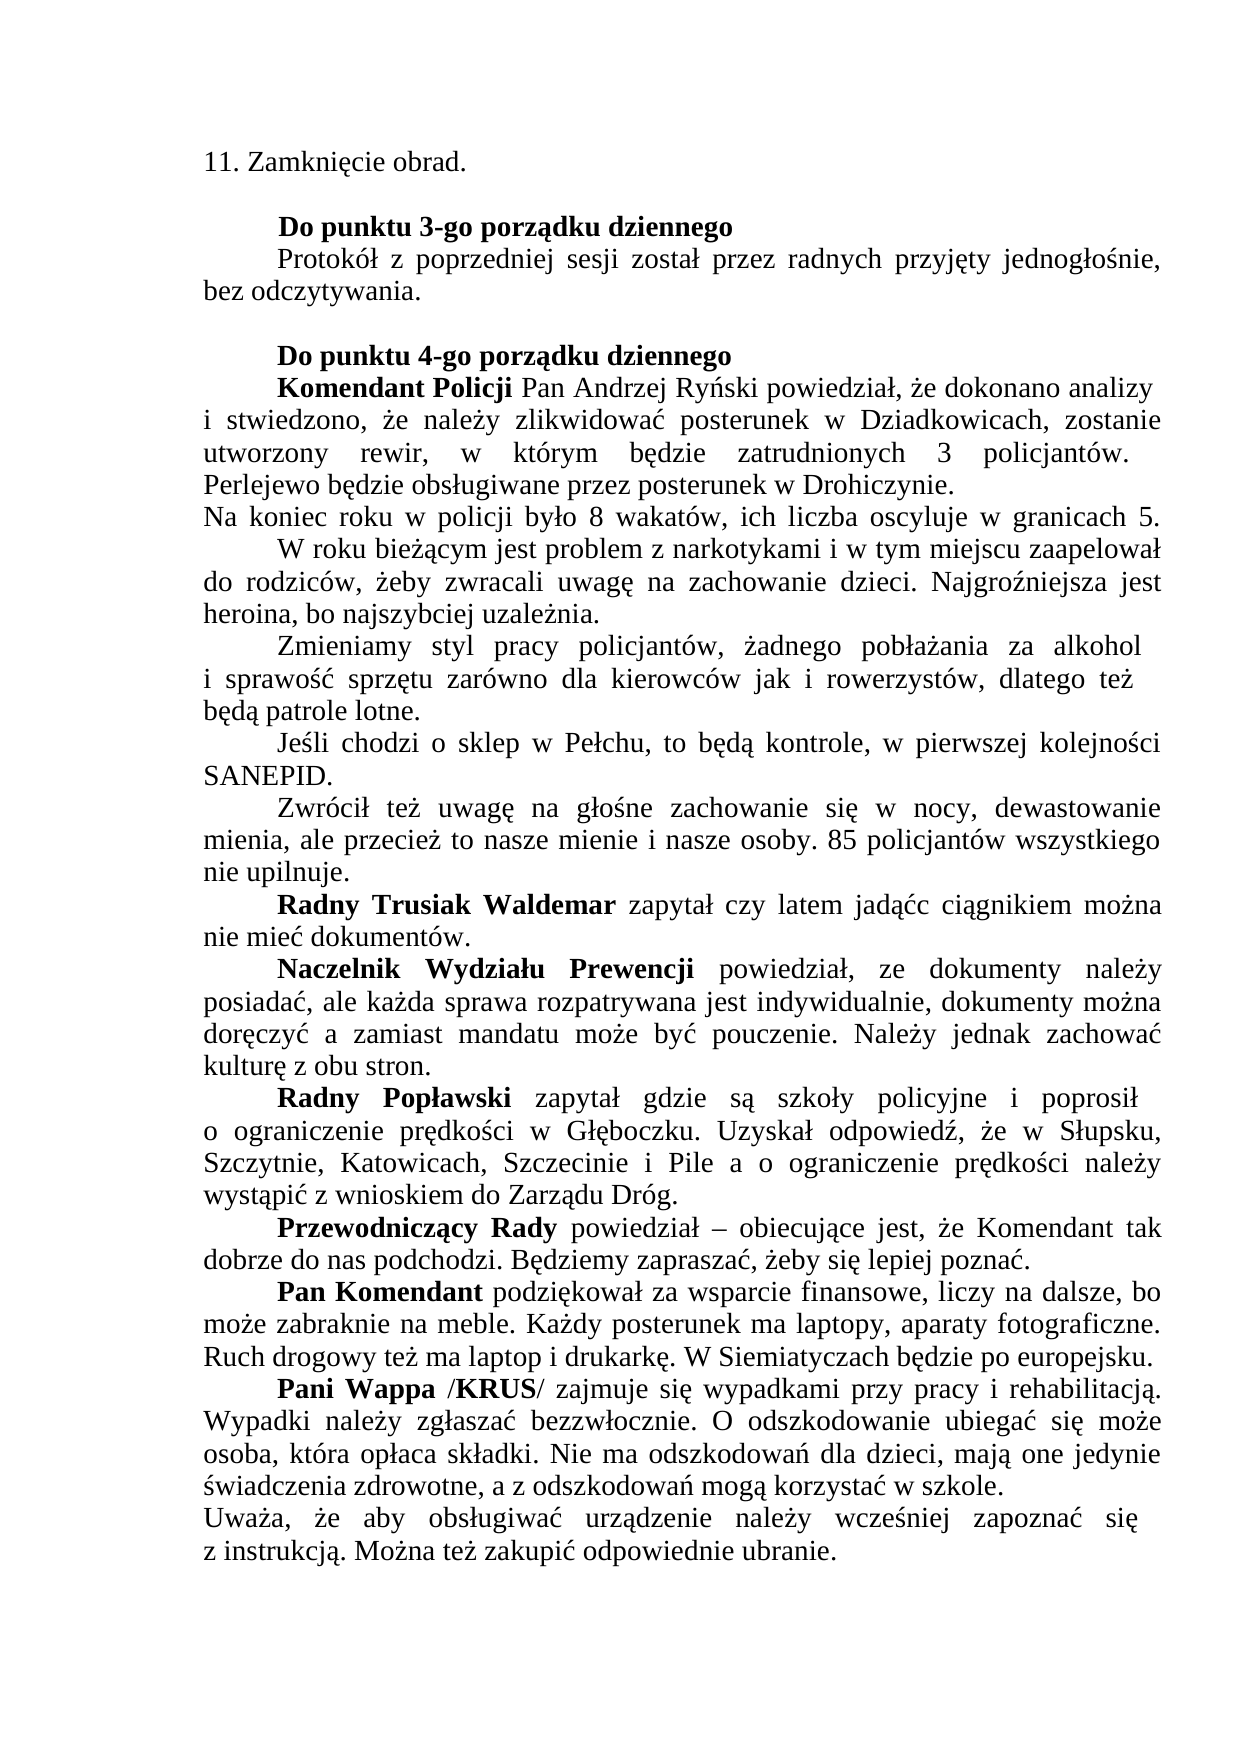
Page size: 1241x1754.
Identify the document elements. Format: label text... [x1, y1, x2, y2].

text Komendant Policji Pan Andrzej Ryński powiedział, że dokonano analizy i stwiedzono, że należy zlikwidować posterunek w Dziadkowicach, zostanie utworzony rewir, w którym będzie zatrudnionych 3 policjantów. Perlejewo będzie obsługiwane przez posterunek w Drohiczynie. [203, 371, 1163, 501]
text Zwrócił też uwagę na głośne zachowanie się w nocy, dewastowanie mienia, ale przecież to nasze mienie i nasze osoby. 85 policjantów wszystkiego nie upilnuje. [203, 791, 1163, 888]
text Pan Komendant podziękował za wsparcie finansowe, liczy na dalsze, bo może zabraknie na meble. Każdy posterunek ma laptopy, aparaty fotograficzne. Ruch drogowy też ma laptop i drukarkę. W Siemiatyczach będzie po europejsku. [203, 1276, 1163, 1372]
text Radny Trusiak Waldemar zapytał czy latem jadąćc ciągnikiem można nie mieć dokumentów. [203, 888, 1163, 953]
text Do punktu 4-go porządku dziennego [203, 339, 1163, 371]
text Protokół z poprzedniej sesji został przez radnych przyjęty jednogłośnie, bez odczytywania. [202, 242, 1163, 307]
text Radny Popławski zapytał gdzie są szkoły policyjne i poprosił o ograniczenie prędkości w Głęboczku. Uzyskał odpowiedź, że w Słupsku, Szczytnie, Katowicach, Szczecinie i Pile a o ograniczenie prędkości należy wystąpić z wnioskiem do Zarządu Dróg. [203, 1082, 1163, 1211]
list Do punktu 3-go porządku dziennego [241, 210, 1163, 242]
text Jeśli chodzi o sklep w Pełchu, to będą kontrole, w pierwszej kolejności SANEPID. [203, 727, 1163, 791]
text 11. Zamknięcie obrad. [203, 145, 1163, 178]
text Uważa, że aby obsługiwać urządzenie należy wcześniej zapoznać się z instrukcją. Można też zakupić odpowiednie ubranie. [203, 1502, 1163, 1566]
text Naczelnik Wydziału Prewencji powiedział, ze dokumenty należy posiadać, ale każda sprawa rozpatrywana jest indywidualnie, dokumenty można doręczyć a zamiast mandatu może być pouczenie. Należy jednak zachować kulturę z obu stron. [203, 953, 1163, 1082]
text Na koniec roku w policji było 8 wakatów, ich liczba oscyluje w granicach 5. W roku bieżącym jest problem z narkotykami i w tym miejscu zaapelował do rodziców, żeby zwracali uwagę na zachowanie dzieci. Najgroźniejsza jest heroina, bo najszybciej uzależnia. [203, 501, 1163, 630]
text Przewodniczący Rady powiedział – obiecujące jest, że Komendant tak dobrze do nas podchodzi. Będziemy zapraszać, żeby się lepiej poznać. [203, 1211, 1163, 1276]
text Pani Wappa /KRUS/ zajmuje się wypadkami przy pracy i rehabilitacją. Wypadki należy zgłaszać bezzwłocznie. O odszkodowanie ubiegać się może osoba, która opłaca składki. Nie ma odszkodowań dla dzieci, mają one jedynie świadczenia zdrowotne, a z odszkodowań mogą korzystać w szkole. [203, 1372, 1163, 1502]
text Zmieniamy styl pracy policjantów, żadnego pobłażania za alkohol i sprawość sprzętu zarówno dla kierowców jak i rowerzystów, dlatego też będą patrole lotne. [203, 630, 1163, 727]
